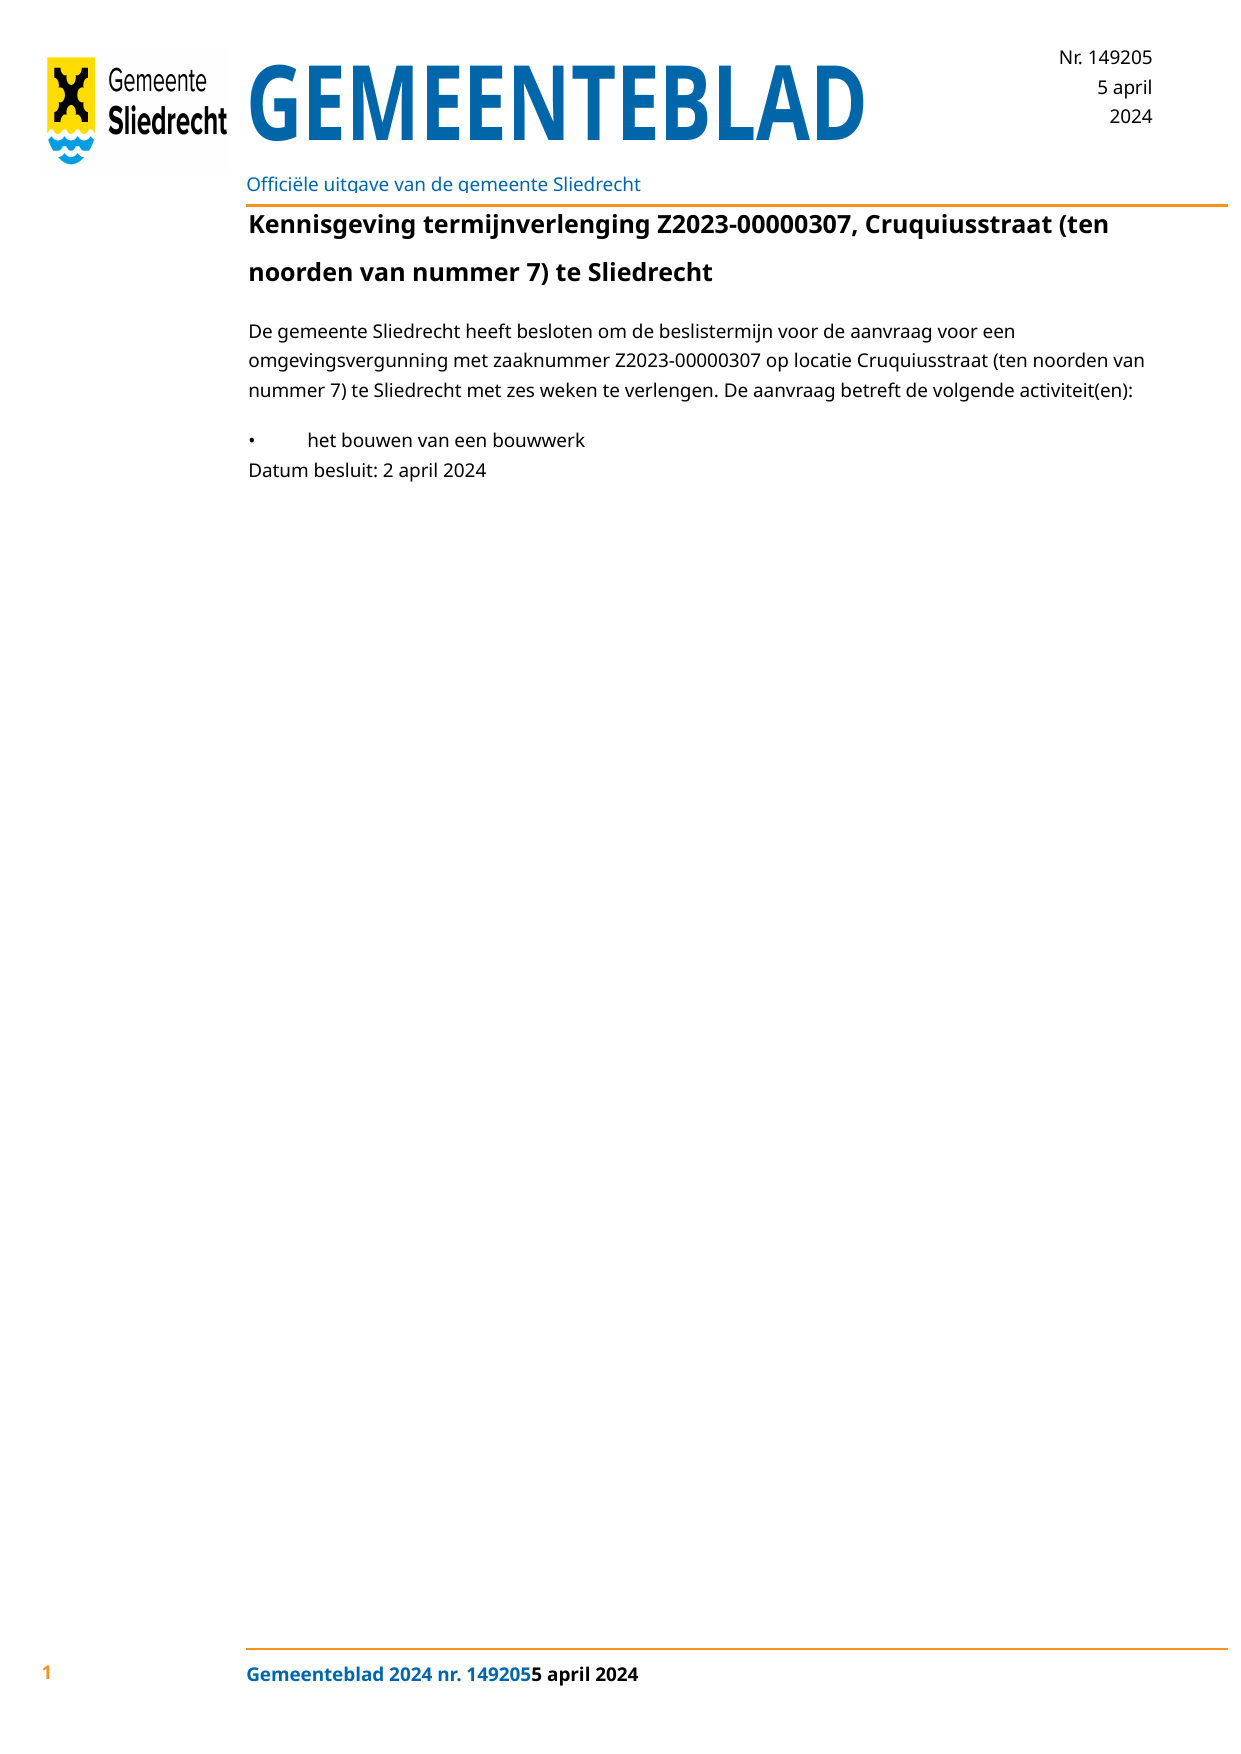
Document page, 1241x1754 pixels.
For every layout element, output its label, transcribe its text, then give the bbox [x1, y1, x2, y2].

picture [41, 47, 231, 172]
text De gemeente Sliedrecht heeft besloten om de beslistermijn voor de aanvraag voor een omgevingsvergunning met zaaknummer Z2023-00000307 op locatie Cruquiusstraat (ten noorden van nummer 7) te Sliedrecht met zes weken te verlengen. De aanvraag betreft de volgende activiteit(en): [248, 318, 1152, 403]
list het bouwen van een bouwwerk [248, 427, 1152, 453]
text Kennisgeving termijnverlenging Z2023-00000307, Cruquiusstraat (ten noorden van nummer 7) te Sliedrecht [248, 207, 1152, 288]
text Datum besluit: 2 april 2024 [248, 457, 1152, 483]
